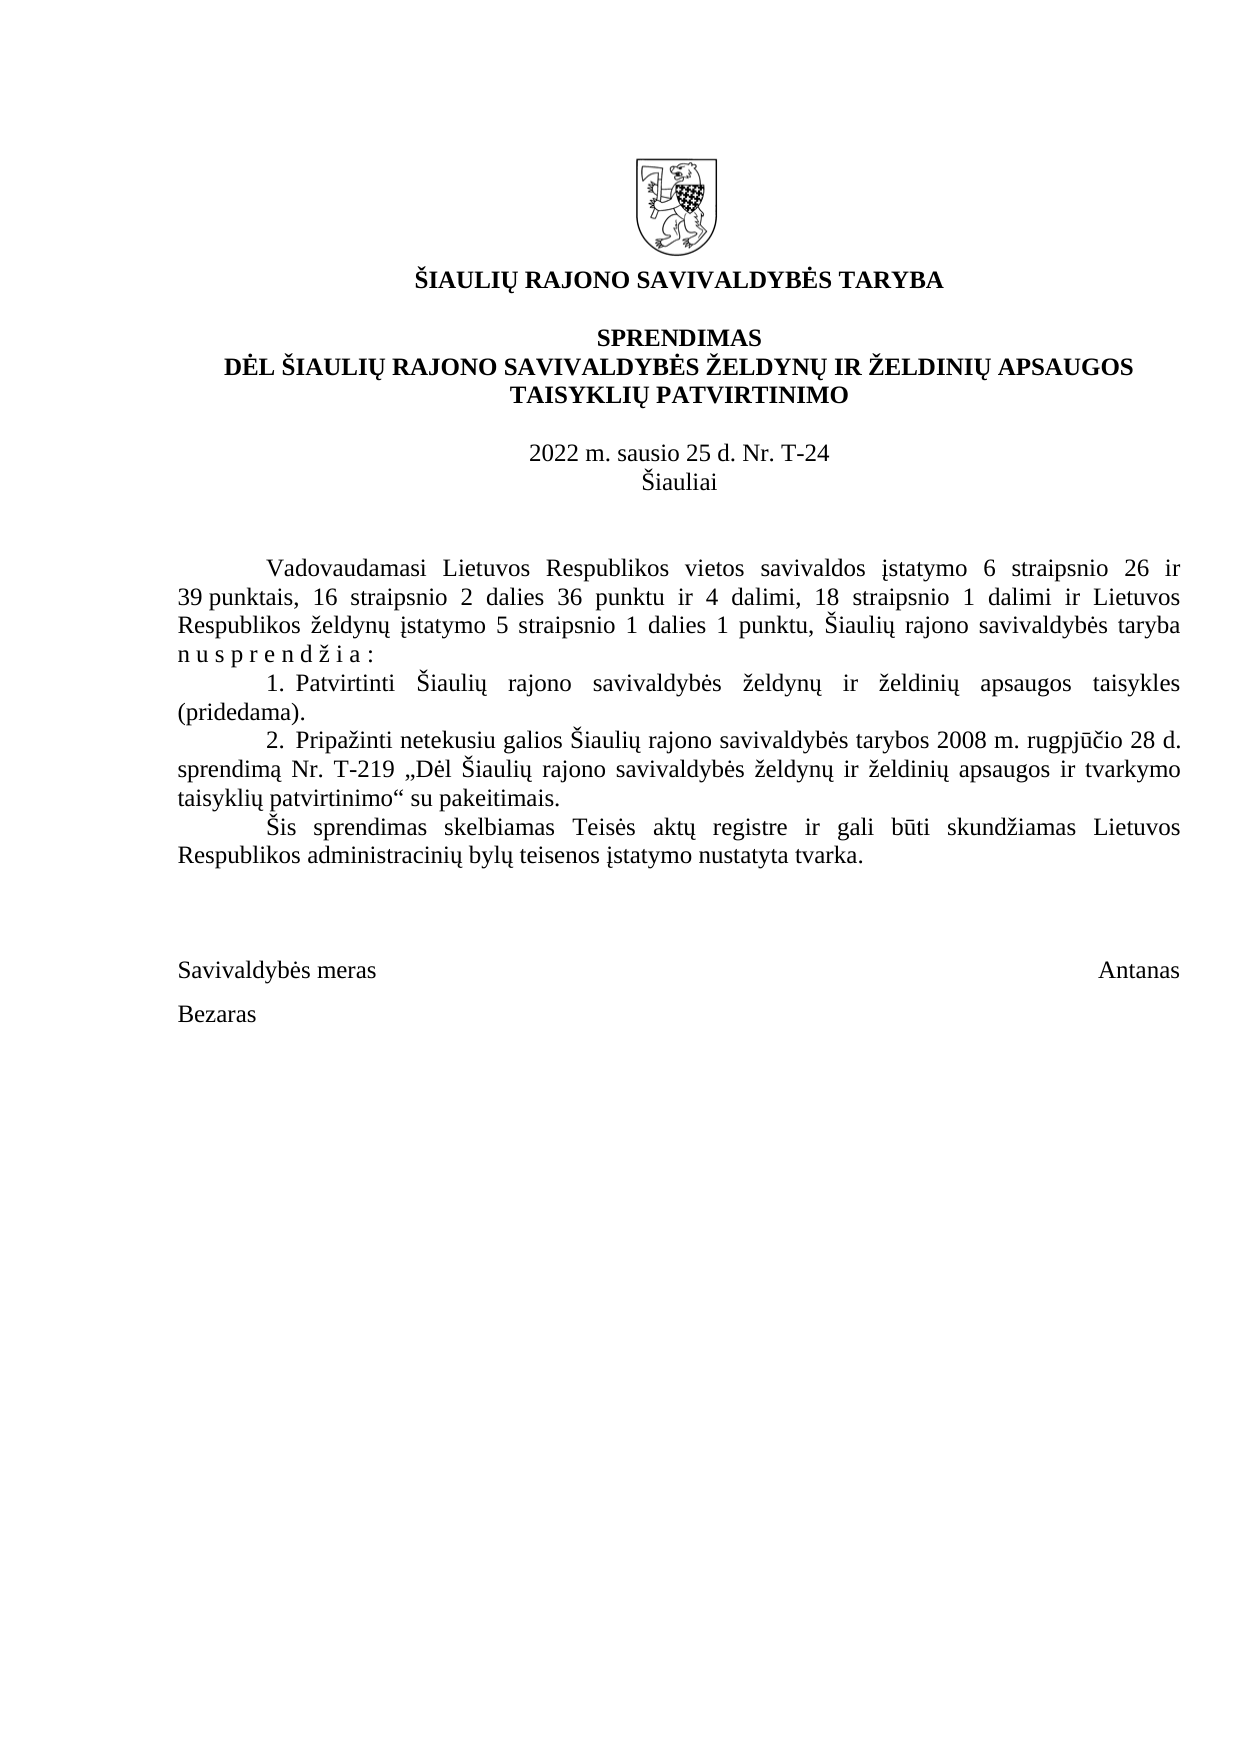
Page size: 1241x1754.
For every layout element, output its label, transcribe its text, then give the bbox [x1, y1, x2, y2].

text SPRENDIMAS [177, 323, 1181, 352]
text 2022 m. sausio 25 d. Nr. T-24 [177, 438, 1181, 467]
text Šiauliai [177, 467, 1181, 496]
text 1. Patvirtinti Šiaulių rajono savivaldybės želdynų ir želdinių apsaugos taisykles (pridedama). [177, 668, 1181, 726]
text Savivaldybės meras Antanas Bezaras [177, 956, 1181, 1027]
text DĖL ŠIAULIŲ RAJONO SAVIVALDYBĖS ŽELDYNŲ IR ŽELDINIŲ APSAUGOS TAISYKLIŲ PATVIRTINIMO [177, 352, 1181, 409]
text 2. Pripažinti netekusiu galios Šiaulių rajono savivaldybės tarybos 2008 m. rugpjūčio 28 d. sprendimą Nr. T-219 „Dėl Šiaulių rajono savivaldybės želdynų ir želdinių apsaugos ir tvarkymo taisyklių patvirtinimo“ su pakeitimais. [177, 726, 1181, 812]
text Vadovaudamasi Lietuvos Respublikos vietos savivaldos įstatymo 6 straipsnio 26 ir 39 punktais, 16 straipsnio 2 dalies 36 punktu ir 4 dalimi, 18 straipsnio 1 dalimi ir Lietuvos Respublikos želdynų įstatymo 5 straipsnio 1 dalies 1 punktu, Šiaulių rajono savivaldybės taryba nusprendžia: [177, 553, 1181, 668]
text Šis sprendimas skelbiamas Teisės aktų registre ir gali būti skundžiamas Lietuvos Respublikos administracinių bylų teisenos įstatymo nustatyta tvarka. [177, 812, 1181, 869]
text ŠIAULIŲ RAJONO SAVIVALDYBĖS TARYBA [177, 266, 1181, 294]
